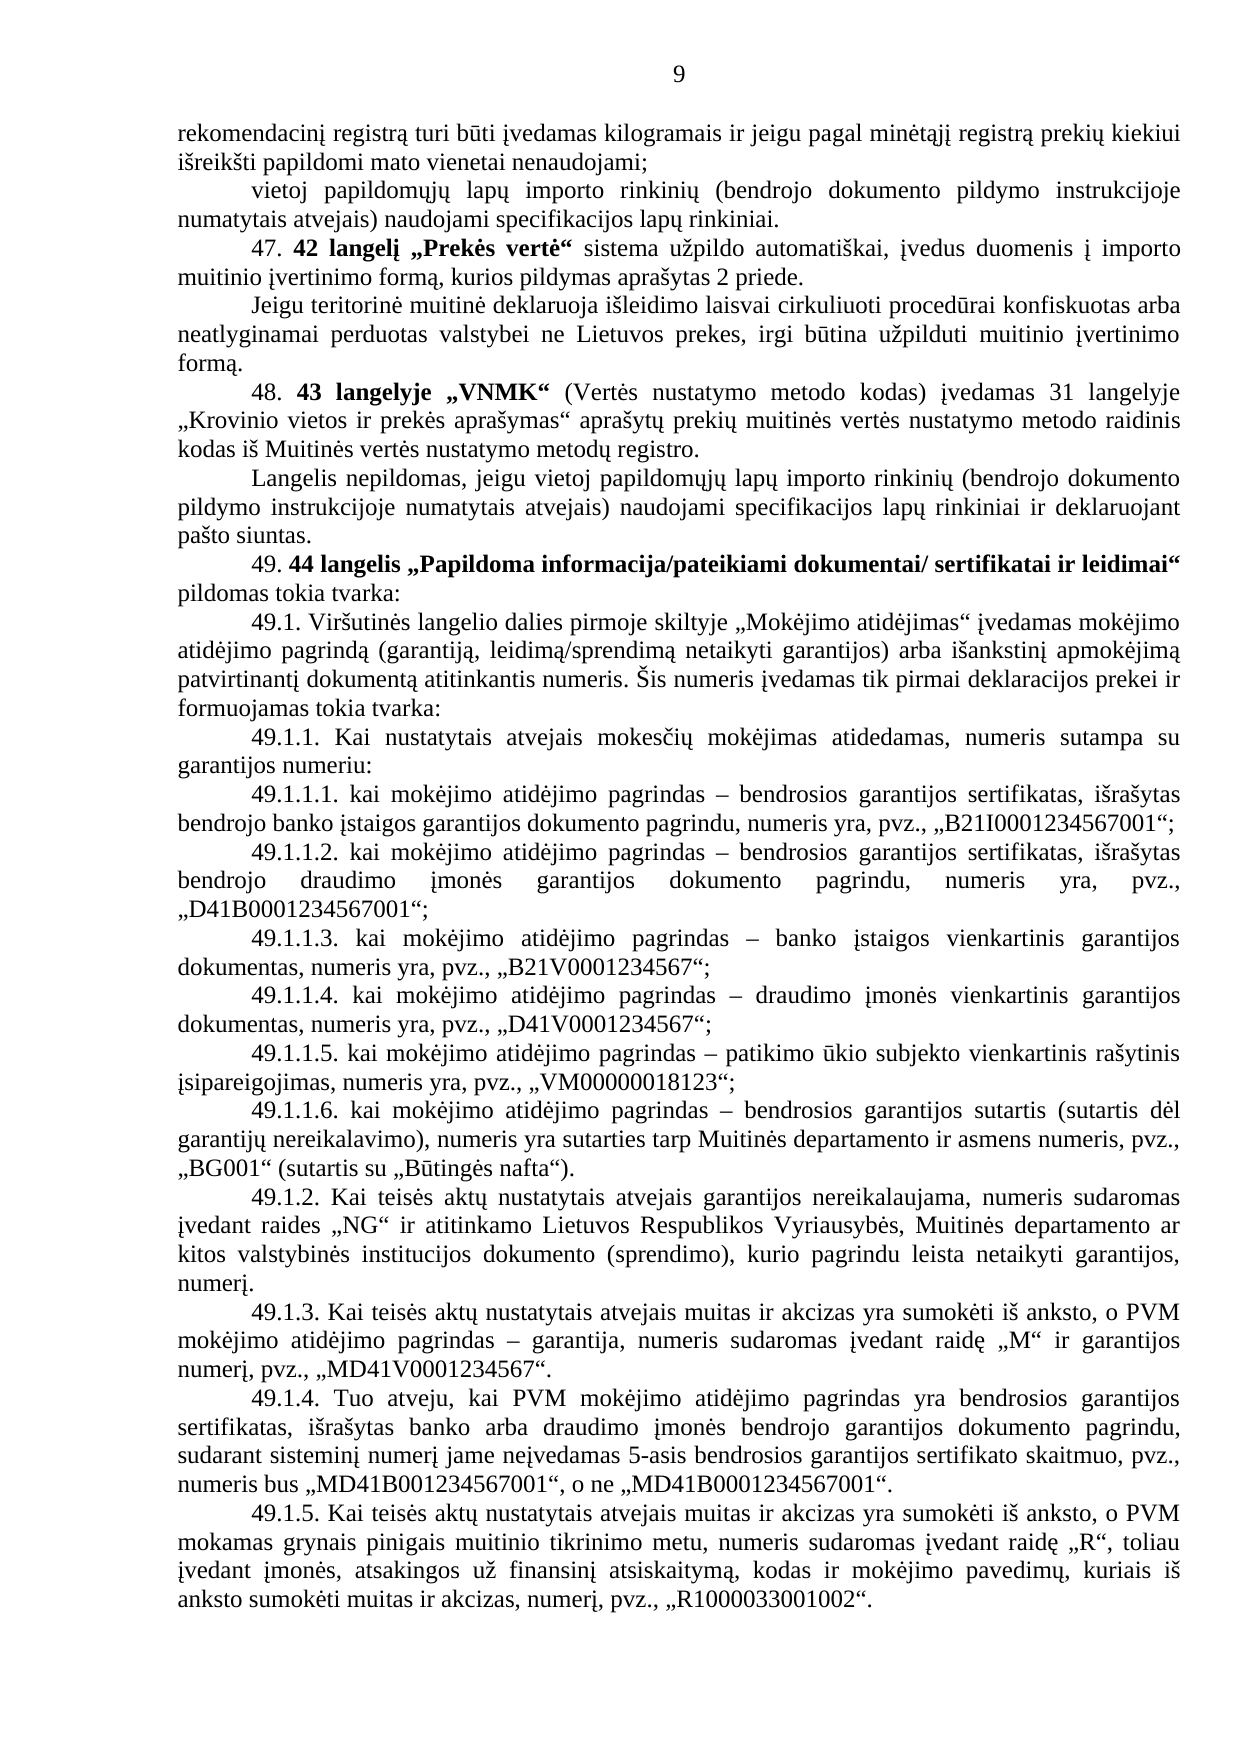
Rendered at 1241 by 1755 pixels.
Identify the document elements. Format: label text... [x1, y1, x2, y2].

text 49.1.1.2. kai mokėjimo atidėjimo pagrindas – bendrosios garantijos sertifikatas, išrašytas bendrojo draudimo įmonės garantijos dokumento pagrindu, numeris yra, pvz., „D41B0001234567001“; [177, 837, 1181, 923]
text 49. 44 langelis „Papildoma informacija/pateikiami dokumentai/ sertifikatai ir leidimai“ pildomas tokia tvarka: [177, 549, 1181, 607]
text Langelis nepildomas, jeigu vietoj papildomųjų lapų importo rinkinių (bendrojo dokumento pildymo instrukcijoje numatytais atvejais) naudojami specifikacijos lapų rinkiniai ir deklaruojant pašto siuntas. [177, 463, 1181, 549]
text 49.1.1.3. kai mokėjimo atidėjimo pagrindas – banko įstaigos vienkartinis garantijos dokumentas, numeris yra, pvz., „B21V0001234567“; [177, 923, 1181, 981]
text 48. 43 langelyje „VNMK“ (Vertės nustatymo metodo kodas) įvedamas 31 langelyje „Krovinio vietos ir prekės aprašymas“ aprašytų prekių muitinės vertės nustatymo metodo raidinis kodas iš Muitinės vertės nustatymo metodų registro. [177, 377, 1181, 463]
text 49.1.4. Tuo atveju, kai PVM mokėjimo atidėjimo pagrindas yra bendrosios garantijos sertifikatas, išrašytas banko arba draudimo įmonės bendrojo garantijos dokumento pagrindu, sudarant sisteminį numerį jame neįvedamas 5-asis bendrosios garantijos sertifikato skaitmuo, pvz., numeris bus „MD41B001234567001“, o ne „MD41B0001234567001“. [177, 1383, 1181, 1498]
text 49.1. Viršutinės langelio dalies pirmoje skiltyje „Mokėjimo atidėjimas“ įvedamas mokėjimo atidėjimo pagrindą (garantiją, leidimą/sprendimą netaikyti garantijos) arba išankstinį apmokėjimą patvirtinantį dokumentą atitinkantis numeris. Šis numeris įvedamas tik pirmai deklaracijos prekei ir formuojamas tokia tvarka: [177, 607, 1181, 722]
text 49.1.1.6. kai mokėjimo atidėjimo pagrindas – bendrosios garantijos sutartis (sutartis dėl garantijų nereikalavimo), numeris yra sutarties tarp Muitinės departamento ir asmens numeris, pvz., „BG001“ (sutartis su „Būtingės nafta“). [177, 1096, 1181, 1182]
text vietoj papildomųjų lapų importo rinkinių (bendrojo dokumento pildymo instrukcijoje numatytais atvejais) naudojami specifikacijos lapų rinkiniai. [177, 176, 1181, 233]
text Jeigu teritorinė muitinė deklaruoja išleidimo laisvai cirkuliuoti procedūrai konfiskuotas arba neatlyginamai perduotas valstybei ne Lietuvos prekes, irgi būtina užpilduti muitinio įvertinimo formą. [177, 291, 1181, 377]
text 49.1.3. Kai teisės aktų nustatytais atvejais muitas ir akcizas yra sumokėti iš anksto, o PVM mokėjimo atidėjimo pagrindas – garantija, numeris sudaromas įvedant raidę „M“ ir garantijos numerį, pvz., „MD41V0001234567“. [177, 1297, 1181, 1383]
text rekomendacinį registrą turi būti įvedamas kilogramais ir jeigu pagal minėtąjį registrą prekių kiekiui išreikšti papildomi mato vienetai nenaudojami; [177, 118, 1181, 176]
text 49.1.1.5. kai mokėjimo atidėjimo pagrindas – patikimo ūkio subjekto vienkartinis rašytinis įsipareigojimas, numeris yra, pvz., „VM00000018123“; [177, 1038, 1181, 1096]
text 49.1.1.1. kai mokėjimo atidėjimo pagrindas – bendrosios garantijos sertifikatas, išrašytas bendrojo banko įstaigos garantijos dokumento pagrindu, numeris yra, pvz., „B21I0001234567001“; [177, 779, 1181, 837]
text 49.1.2. Kai teisės aktų nustatytais atvejais garantijos nereikalaujama, numeris sudaromas įvedant raides „NG“ ir atitinkamo Lietuvos Respublikos Vyriausybės, Muitinės departamento ar kitos valstybinės institucijos dokumento (sprendimo), kurio pagrindu leista netaikyti garantijos, numerį. [177, 1182, 1181, 1297]
text 47. 42 langelį „Prekės vertė“ sistema užpildo automatiškai, įvedus duomenis į importo muitinio įvertinimo formą, kurios pildymas aprašytas 2 priede. [177, 233, 1181, 291]
text 49.1.1.4. kai mokėjimo atidėjimo pagrindas – draudimo įmonės vienkartinis garantijos dokumentas, numeris yra, pvz., „D41V0001234567“; [177, 981, 1181, 1038]
text 49.1.5. Kai teisės aktų nustatytais atvejais muitas ir akcizas yra sumokėti iš anksto, o PVM mokamas grynais pinigais muitinio tikrinimo metu, numeris sudaromas įvedant raidę „R“, toliau įvedant įmonės, atsakingos už finansinį atsiskaitymą, kodas ir mokėjimo pavedimų, kuriais iš anksto sumokėti muitas ir akcizas, numerį, pvz., „R1000033001002“. [177, 1498, 1181, 1613]
text 49.1.1. Kai nustatytais atvejais mokesčių mokėjimas atidedamas, numeris sutampa su garantijos numeriu: [177, 722, 1181, 779]
